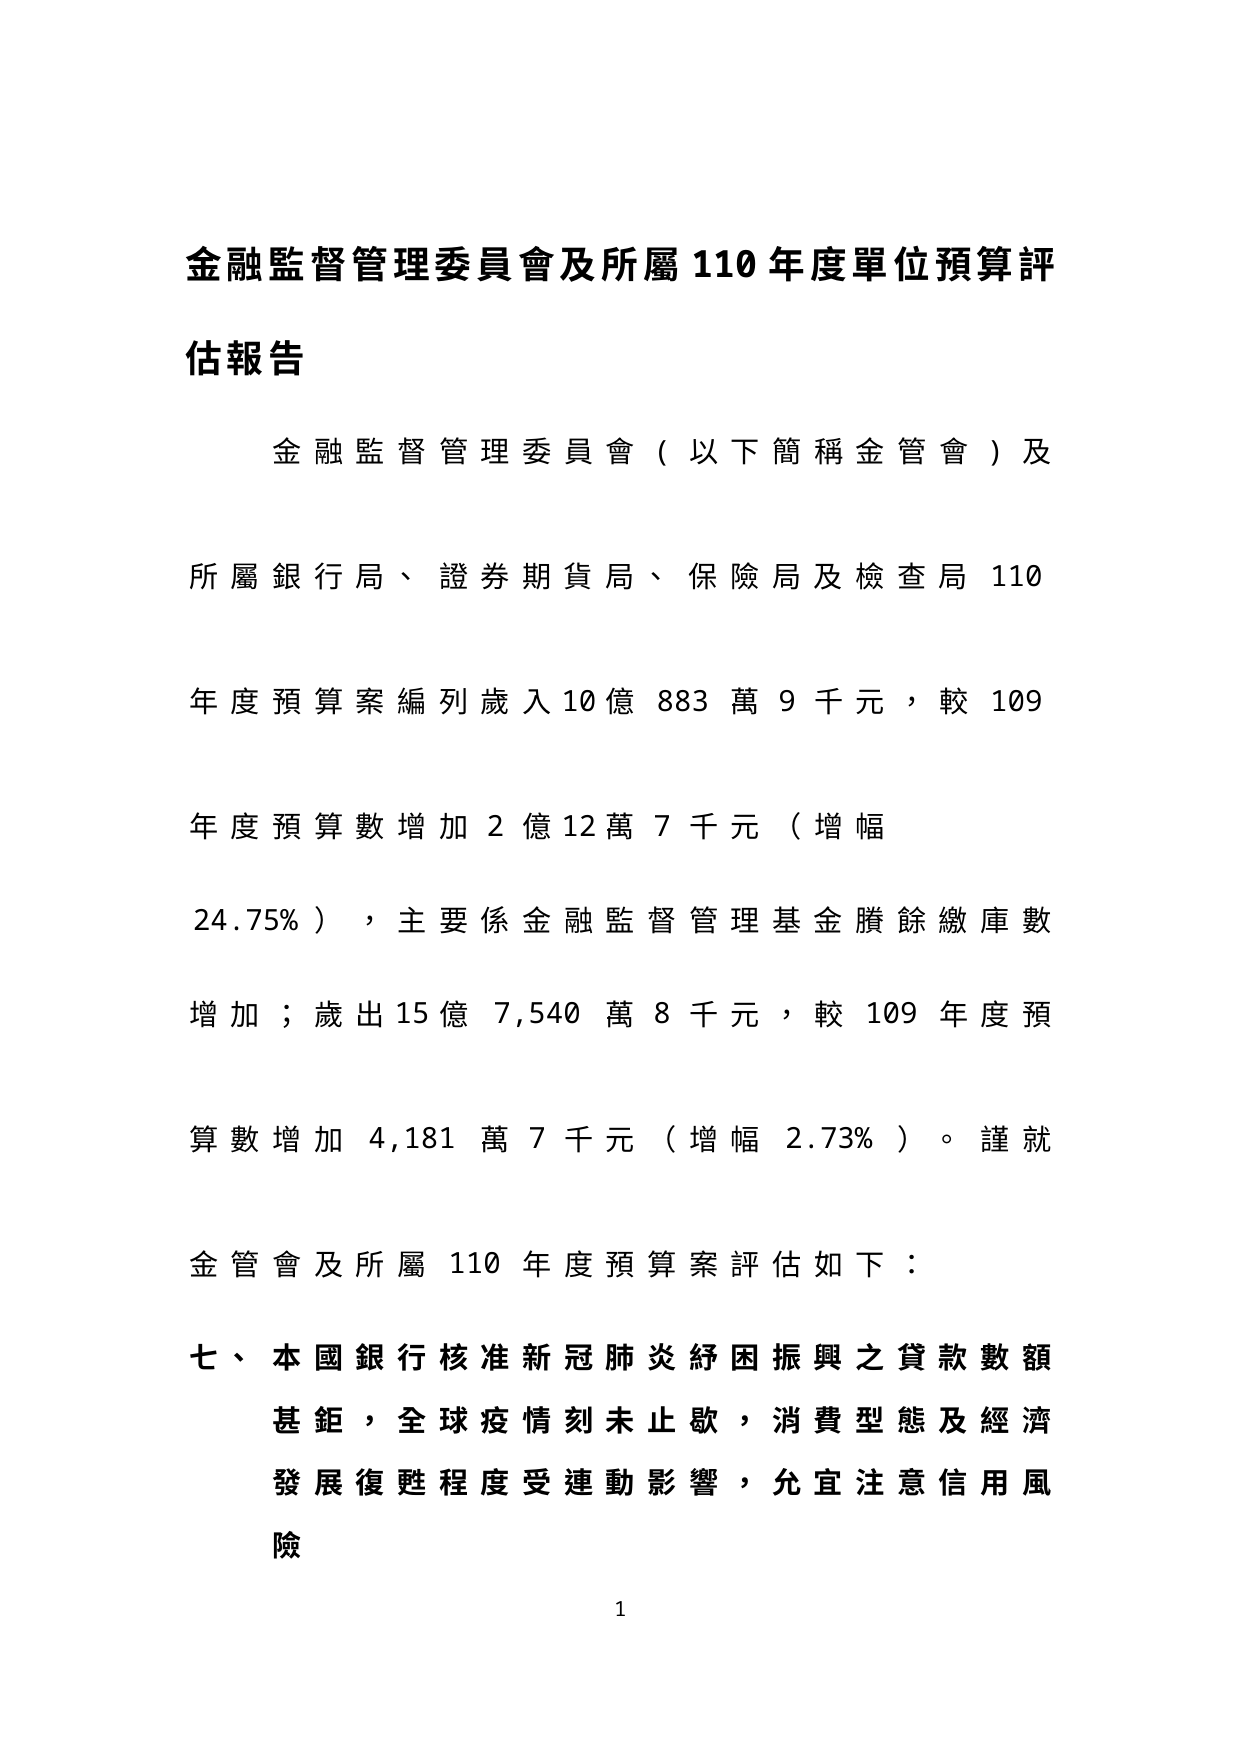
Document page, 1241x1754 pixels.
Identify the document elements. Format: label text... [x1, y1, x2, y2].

text 金融監督管理委員會及所屬110年度單位預算評估報告 [183, 189, 1058, 377]
text 七、本國銀行核准新冠肺炎紓困振興之貸款數額甚鉅，全球疫情刻未止歇，消費型態及經濟發展復甦程度受連動影響，允宜注意信用風險 [183, 1314, 1058, 1564]
text 金融監督管理委員會(以下簡稱金管會)及所屬銀行局、證券期貨局、保險局及檢查局110年度預算案編列歲入10億883萬9千元，較109年度預算數增加2億12萬7千元（增幅24.75%），主要係金融監督管理基金賸餘繳庫數增加；歲出15億7,540萬8千元，較109年度預算數增加4,181萬7千元（增幅2.73%）。謹就金管會及所屬110年度預算案評估如下： [183, 377, 1058, 1314]
